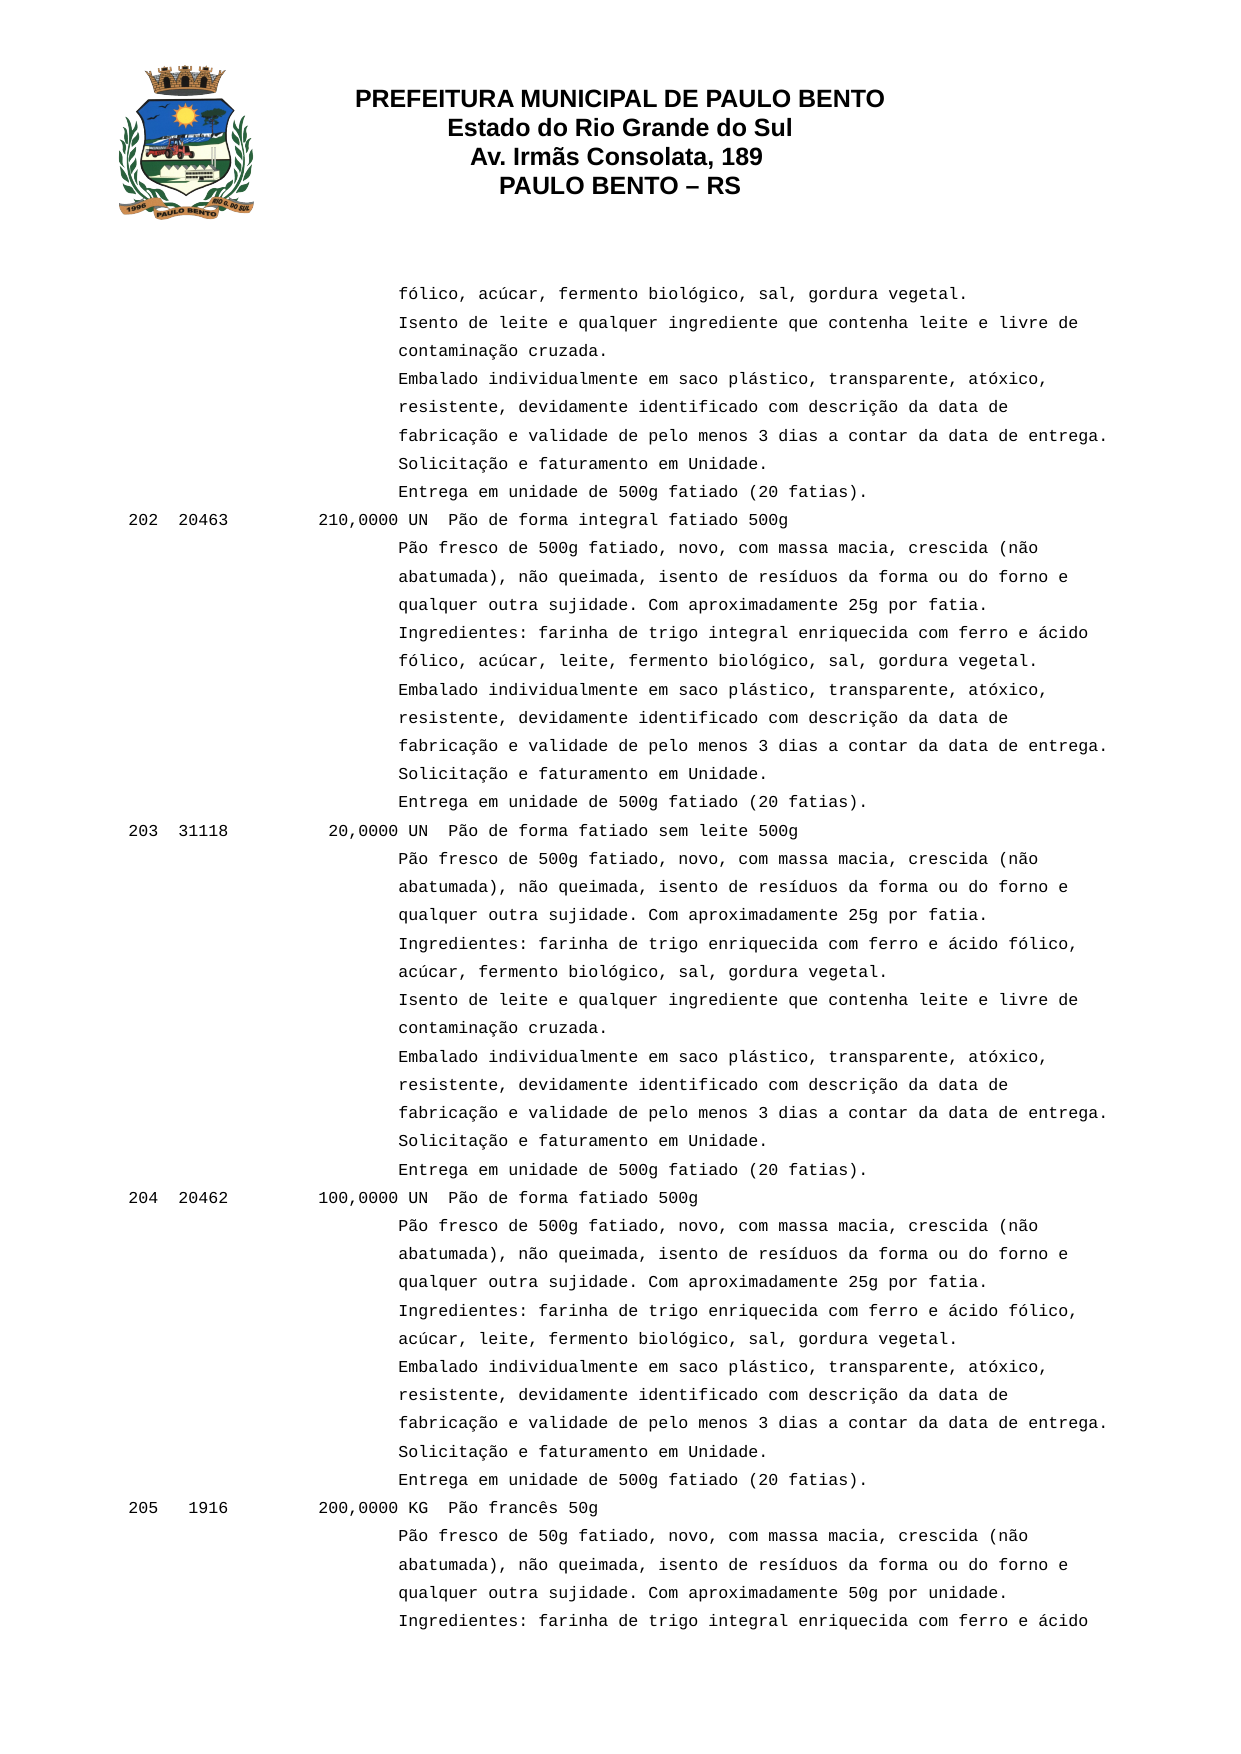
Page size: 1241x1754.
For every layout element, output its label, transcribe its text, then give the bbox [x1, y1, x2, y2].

text fólico, acúcar, fermento biológico, sal, gordura vegetal. Isento de leite e qualquer ingrediente que contenha leite e livre de contaminação cruzada. Embalado individualmente em saco plástico, transparente, atóxico, resistente, devidamente identificado com descrição da data de fabricação e validade de pelo menos 3 dias a contar da data de entrega. Solicitação e faturamento em Unidade. Entrega em unidade de 500g fatiado (20 fatias). 202 20463 210,0000 UN Pão de forma integral fatiado 500g Pão fresco de 500g fatiado, novo, com massa macia, crescida (não abatumada), não queimada, isento de resíduos da forma ou do forno e qualquer outra sujidade. Com aproximadamente 25g por fatia. Ingredientes: farinha de trigo integral enriquecida com ferro e ácido fólico, acúcar, leite, fermento biológico, sal, gordura vegetal. Embalado individualmente em saco plástico, transparente, atóxico, resistente, devidamente identificado com descrição da data de fabricação e validade de pelo menos 3 dias a contar da data de entrega. Solicitação e faturamento em Unidade. Entrega em unidade de 500g fatiado (20 fatias). 203 31118 20,0000 UN Pão de forma fatiado sem leite 500g Pão fresco de 500g fatiado, novo, com massa macia, crescida (não abatumada), não queimada, isento de resíduos da forma ou do forno e qualquer outra sujidade. Com aproximadamente 25g por fatia. Ingredientes: farinha de trigo enriquecida com ferro e ácido fólico, acúcar, fermento biológico, sal, gordura vegetal. Isento de leite e qualquer ingrediente que contenha leite e livre de contaminação cruzada. Embalado individualmente em saco plástico, transparente, atóxico, resistente, devidamente identificado com descrição da data de fabricação e validade de pelo menos 3 dias a contar da data de entrega. Solicitação e faturamento em Unidade. Entrega em unidade de 500g fatiado (20 fatias). 204 20462 100,0000 UN Pão de forma fatiado 500g Pão fresco de 500g fatiado, novo, com massa macia, crescida (não abatumada), não queimada, isento de resíduos da forma ou do forno e qualquer outra sujidade. Com aproximadamente 25g por fatia. Ingredientes: farinha de trigo enriquecida com ferro e ácido fólico, acúcar, leite, fermento biológico, sal, gordura vegetal. Embalado individualmente em saco plástico, transparente, atóxico, resistente, devidamente identificado com descrição da data de fabricação e validade de pelo menos 3 dias a contar da data de entrega. Solicitação e faturamento em Unidade. Entrega em unidade de 500g fatiado (20 fatias). 205 1916 200,0000 KG Pão francês 50g Pão fresco de 50g fatiado, novo, com massa macia, crescida (não abatumada), não queimada, isento de resíduos da forma ou do forno e qualquer outra sujidade. Com aproximadamente 50g por unidade. Ingredientes: farinha de trigo integral enriquecida com ferro e ácido [118, 286, 1122, 1632]
picture [118, 65, 254, 220]
